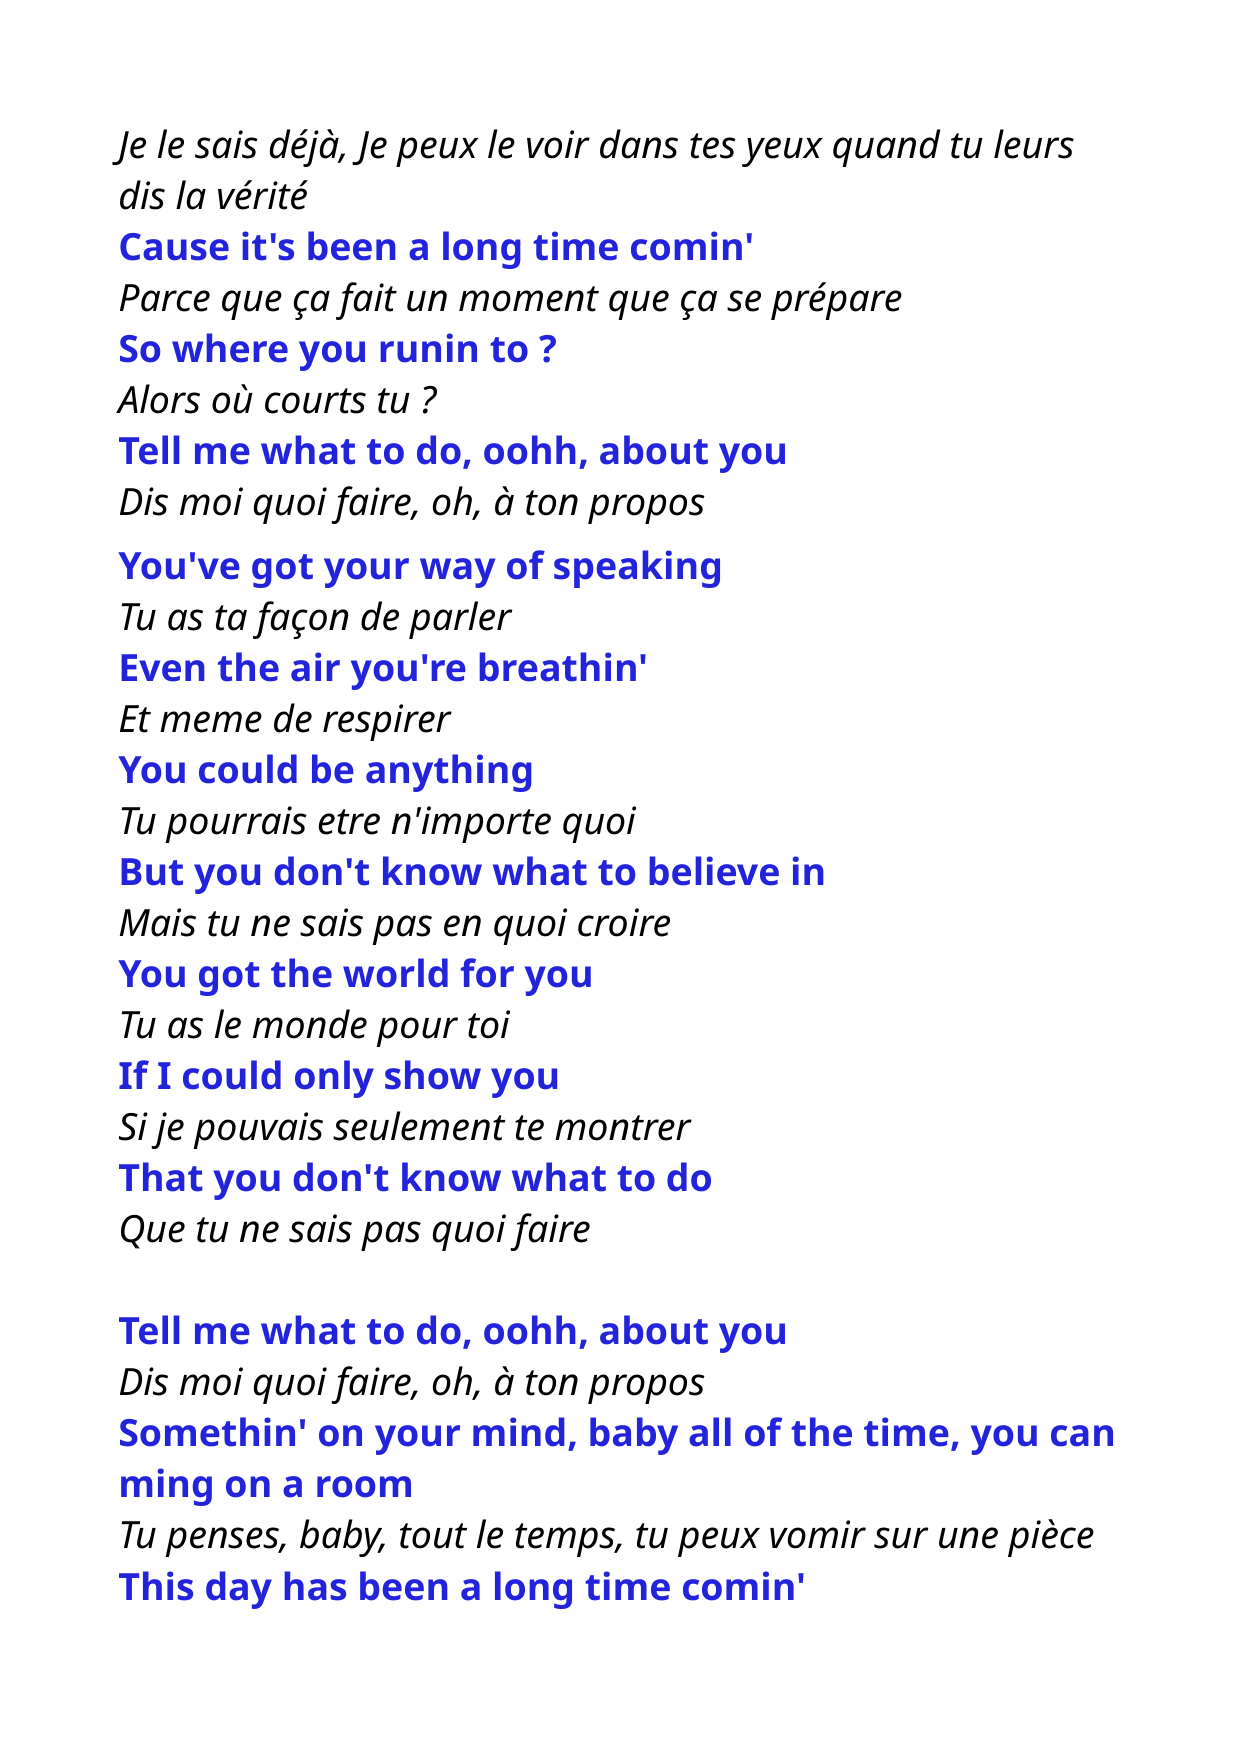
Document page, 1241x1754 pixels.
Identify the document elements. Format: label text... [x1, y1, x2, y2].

text Je le sais déjà, Je peux le voir dans tes yeux quand tu leurs dis la vérité Cause it's been a long time comin' Parce que ça fait un moment que ça se prépare So where you runin to ? Alors où courts tu ? Tell me what to do, oohh, about you Dis moi quoi faire, oh, à ton propos [118, 118, 1122, 526]
text You've got your way of speaking Tu as ta façon de parler Even the air you're breathin' Et meme de respirer You could be anything Tu pourrais etre n'importe quoi But you don't know what to believe in Mais tu ne sais pas en quoi croire You got the world for you Tu as le monde pour toi If I could only show you Si je pouvais seulement te montrer That you don't know what to do Que tu ne sais pas quoi faire Tell me what to do, oohh, about you Dis moi quoi faire, oh, à ton propos Somethin' on your mind, baby all of the time, you can ming on a room Tu penses, baby, tout le temps, tu peux vomir sur une pièce This day has been a long time comin' [118, 539, 1122, 1611]
